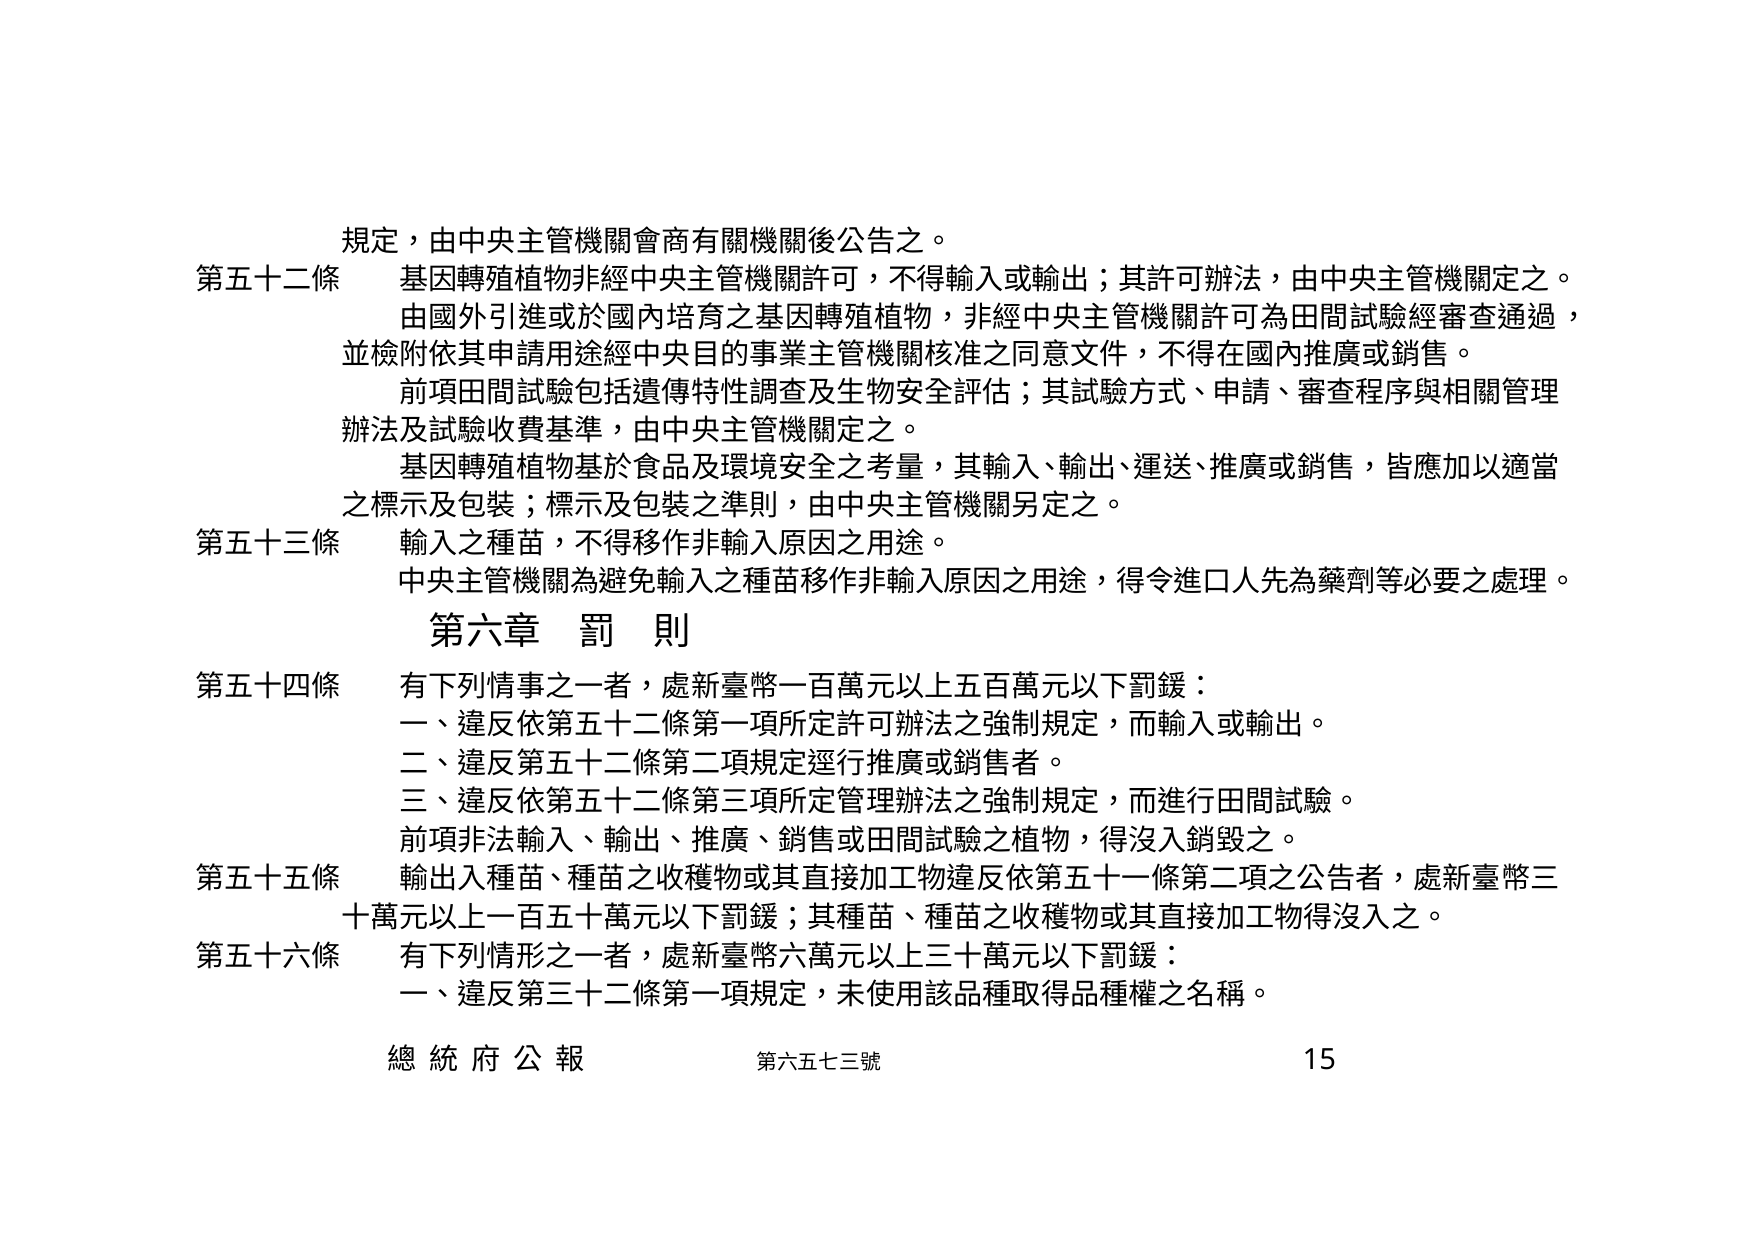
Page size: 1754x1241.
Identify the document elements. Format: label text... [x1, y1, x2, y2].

text 三、違反依第五十二條第三項所定管理辦法之強制規定，而進行田間試驗。 [399, 781, 1559, 819]
text 第五十四條 有下列情事之一者，處新臺幣一百萬元以上五百萬元以下罰鍰： [195, 665, 1559, 704]
text 基因轉殖植物基於食品及環境安全之考量，其輸入、輸出、運送、推廣或銷售，皆應加以適當之標示及包裝；標示及包裝之準則，由中央主管機關另定之。 [341, 448, 1559, 523]
text 規定，由中央主管機關會商有關機關後公告之。 [341, 222, 1559, 259]
text 由國外引進或於國內培育之基因轉殖植物，非經中央主管機關許可為田間試驗經審查通過，並檢附依其申請用途經中央目的事業主管機關核准之同意文件，不得在國內推廣或銷售。 [341, 297, 1559, 372]
text 前項非法輸入、輸出、推廣、銷售或田間試驗之植物，得沒入銷毀之。 [341, 819, 1559, 858]
text 第五十五條 輸出入種苗、種苗之收穫物或其直接加工物違反依第五十一條第二項之公告者，處新臺幣三十萬元以上一百五十萬元以下罰鍰；其種苗、種苗之收穫物或其直接加工物得沒入之。 [195, 858, 1559, 935]
text 第五十二條 基因轉殖植物非經中央主管機關許可，不得輸入或輸出；其許可辦法，由中央主管機關定之。 [195, 259, 1559, 297]
text 中央主管機關為避免輸入之種苗移作非輸入原因之用途，得令進口人先為藥劑等必要之處理。 [341, 561, 1559, 599]
text 二、違反第五十二條第二項規定逕行推廣或銷售者。 [399, 742, 1559, 781]
text 第五十三條 輸入之種苗，不得移作非輸入原因之用途。 [195, 523, 1559, 561]
text 第五十六條 有下列情形之一者，處新臺幣六萬元以上三十萬元以下罰鍰： [195, 935, 1559, 974]
text 一、違反依第五十二條第一項所定許可辦法之強制規定，而輸入或輸出。 [399, 704, 1559, 742]
text 第六章 罰 則 [428, 611, 1559, 653]
text 一、違反第三十二條第一項規定，未使用該品種取得品種權之名稱。 [399, 974, 1559, 1012]
text 前項田間試驗包括遺傳特性調查及生物安全評估；其試驗方式、申請、審查程序與相關管理辦法及試驗收費基準，由中央主管機關定之。 [341, 372, 1559, 448]
